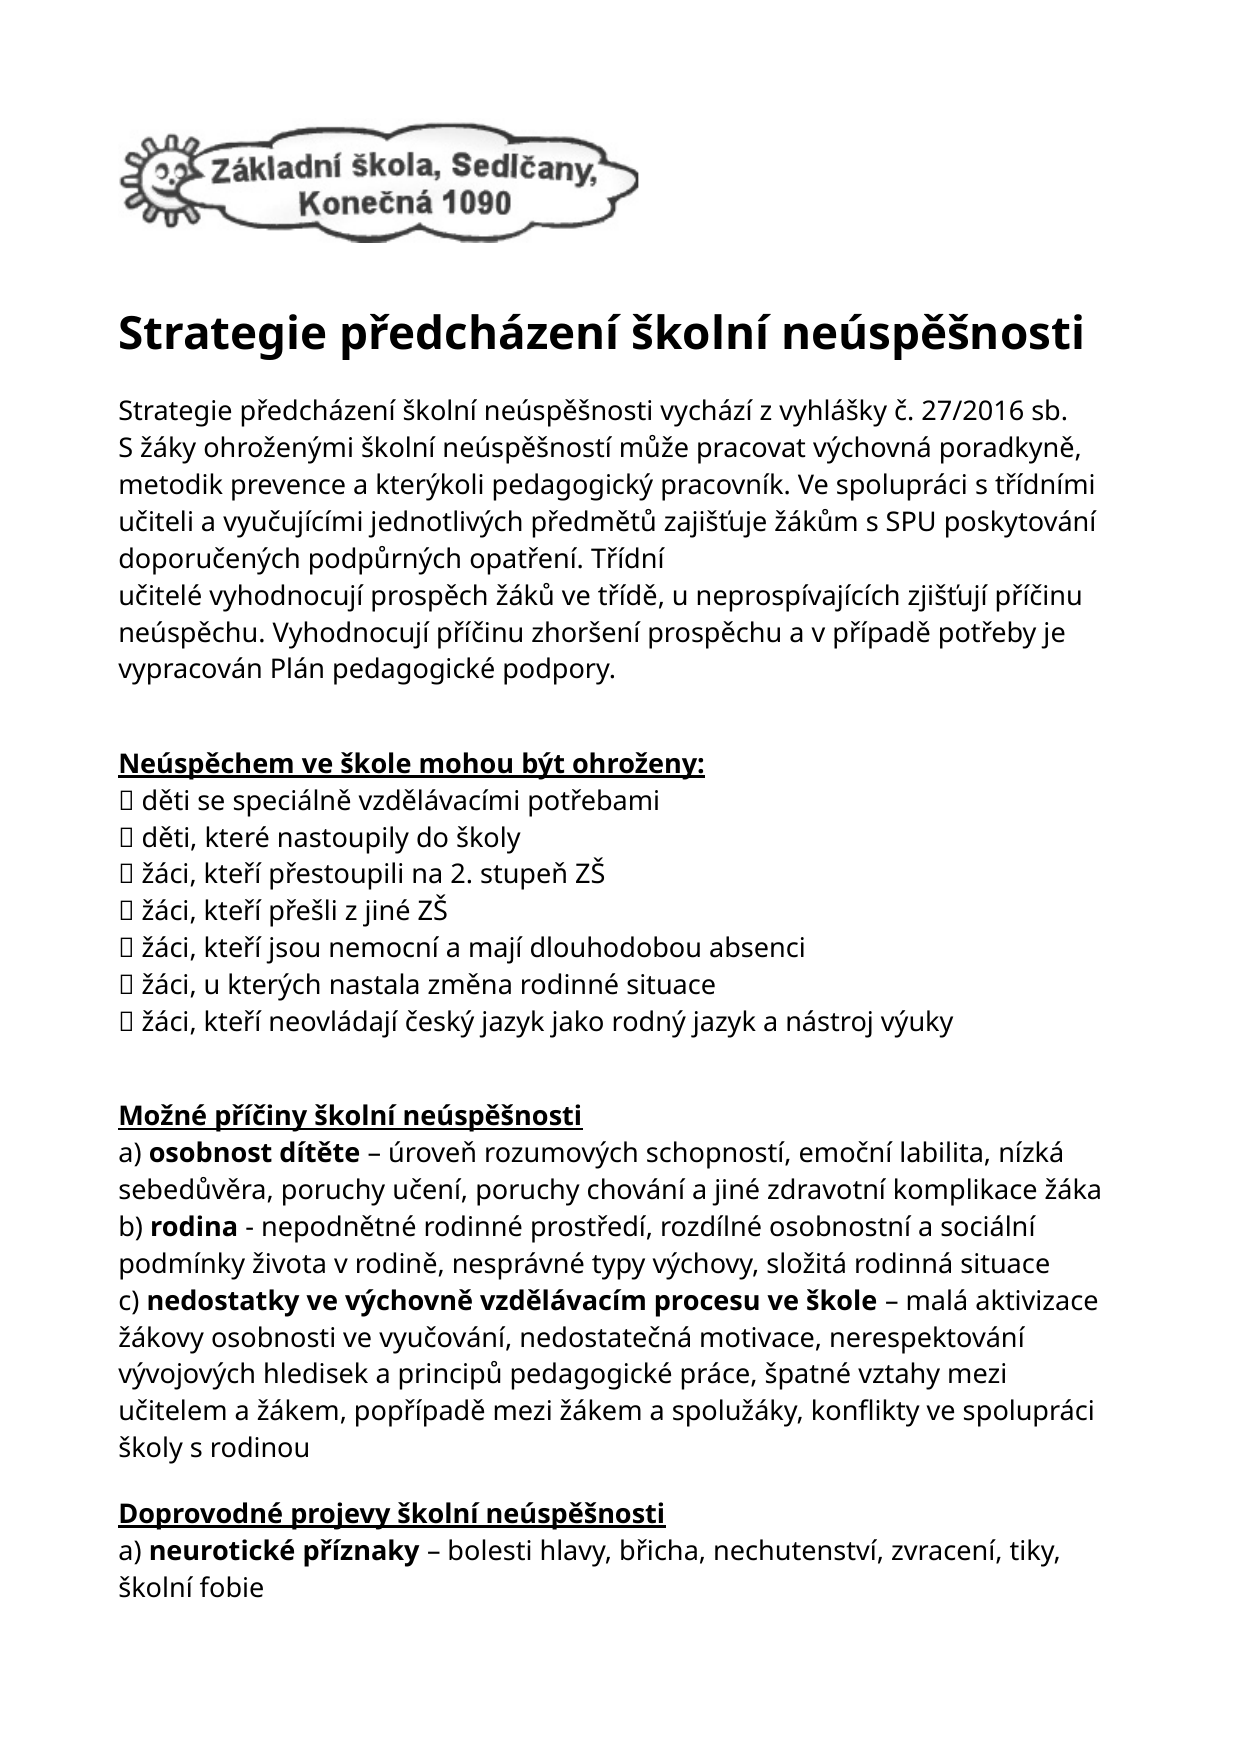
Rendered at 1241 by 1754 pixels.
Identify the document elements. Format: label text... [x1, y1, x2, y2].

text c) nedostatky ve výchovně vzdělávacím procesu ve škole – malá aktivizace žákovy osobnosti ve vyučování, nedostatečná motivace, nerespektování vývojových hledisek a principů pedagogické práce, špatné vztahy mezi učitelem a žákem, popřípadě mezi žákem a spolužáky, konflikty ve spolupráci školy s rodinou [118, 1281, 1122, 1466]
text Strategie předcházení školní neúspěšnosti vychází z vyhlášky č. 27/2016 sb. [118, 392, 1122, 429]
text b) rodina - nepodnětné rodinné prostředí, rozdílné osobnostní a sociální podmínky života v rodině, nesprávné typy výchovy, složitá rodinná situace [118, 1207, 1122, 1281]
text  děti, které nastoupily do školy [118, 818, 1122, 855]
text  žáci, kteří jsou nemocní a mají dlouhodobou absenci [118, 929, 1122, 966]
text Možné příčiny školní neúspěšnosti [118, 1097, 1122, 1134]
text Neúspěchem ve škole mohou být ohroženy: [118, 744, 1122, 781]
text a) osobnost dítěte – úroveň rozumových schopností, emoční labilita, nízká sebedůvěra, poruchy učení, poruchy chování a jiné zdravotní komplikace žáka [118, 1134, 1122, 1207]
text  žáci, u kterých nastala změna rodinné situace [118, 966, 1122, 1002]
text  děti se speciálně vzdělávacími potřebami [118, 781, 1122, 818]
text  žáci, kteří přešli z jiné ZŠ [118, 892, 1122, 929]
picture [118, 118, 639, 243]
text  žáci, kteří neovládají český jazyk jako rodný jazyk a nástroj výuky [118, 1002, 1122, 1039]
text S žáky ohroženými školní neúspěšností může pracovat výchovná poradkyně, metodik prevence a kterýkoli pedagogický pracovník. Ve spolupráci s třídními učiteli a vyučujícími jednotlivých předmětů zajišťuje žákům s SPU poskytování doporučených podpůrných opatření. Třídní [118, 429, 1122, 576]
text Strategie předcházení školní neúspěšnosti [118, 301, 1122, 363]
text učitelé vyhodnocují prospěch žáků ve třídě, u neprospívajících zjišťují příčinu neúspěchu. Vyhodnocují příčinu zhoršení prospěchu a v případě potřeby je vypracován Plán pedagogické podpory. [118, 576, 1122, 687]
text a) neurotické příznaky – bolesti hlavy, břicha, nechutenství, zvracení, tiky, školní fobie [118, 1531, 1122, 1605]
text  žáci, kteří přestoupili na 2. stupeň ZŠ [118, 855, 1122, 892]
text Doprovodné projevy školní neúspěšnosti [118, 1494, 1122, 1531]
